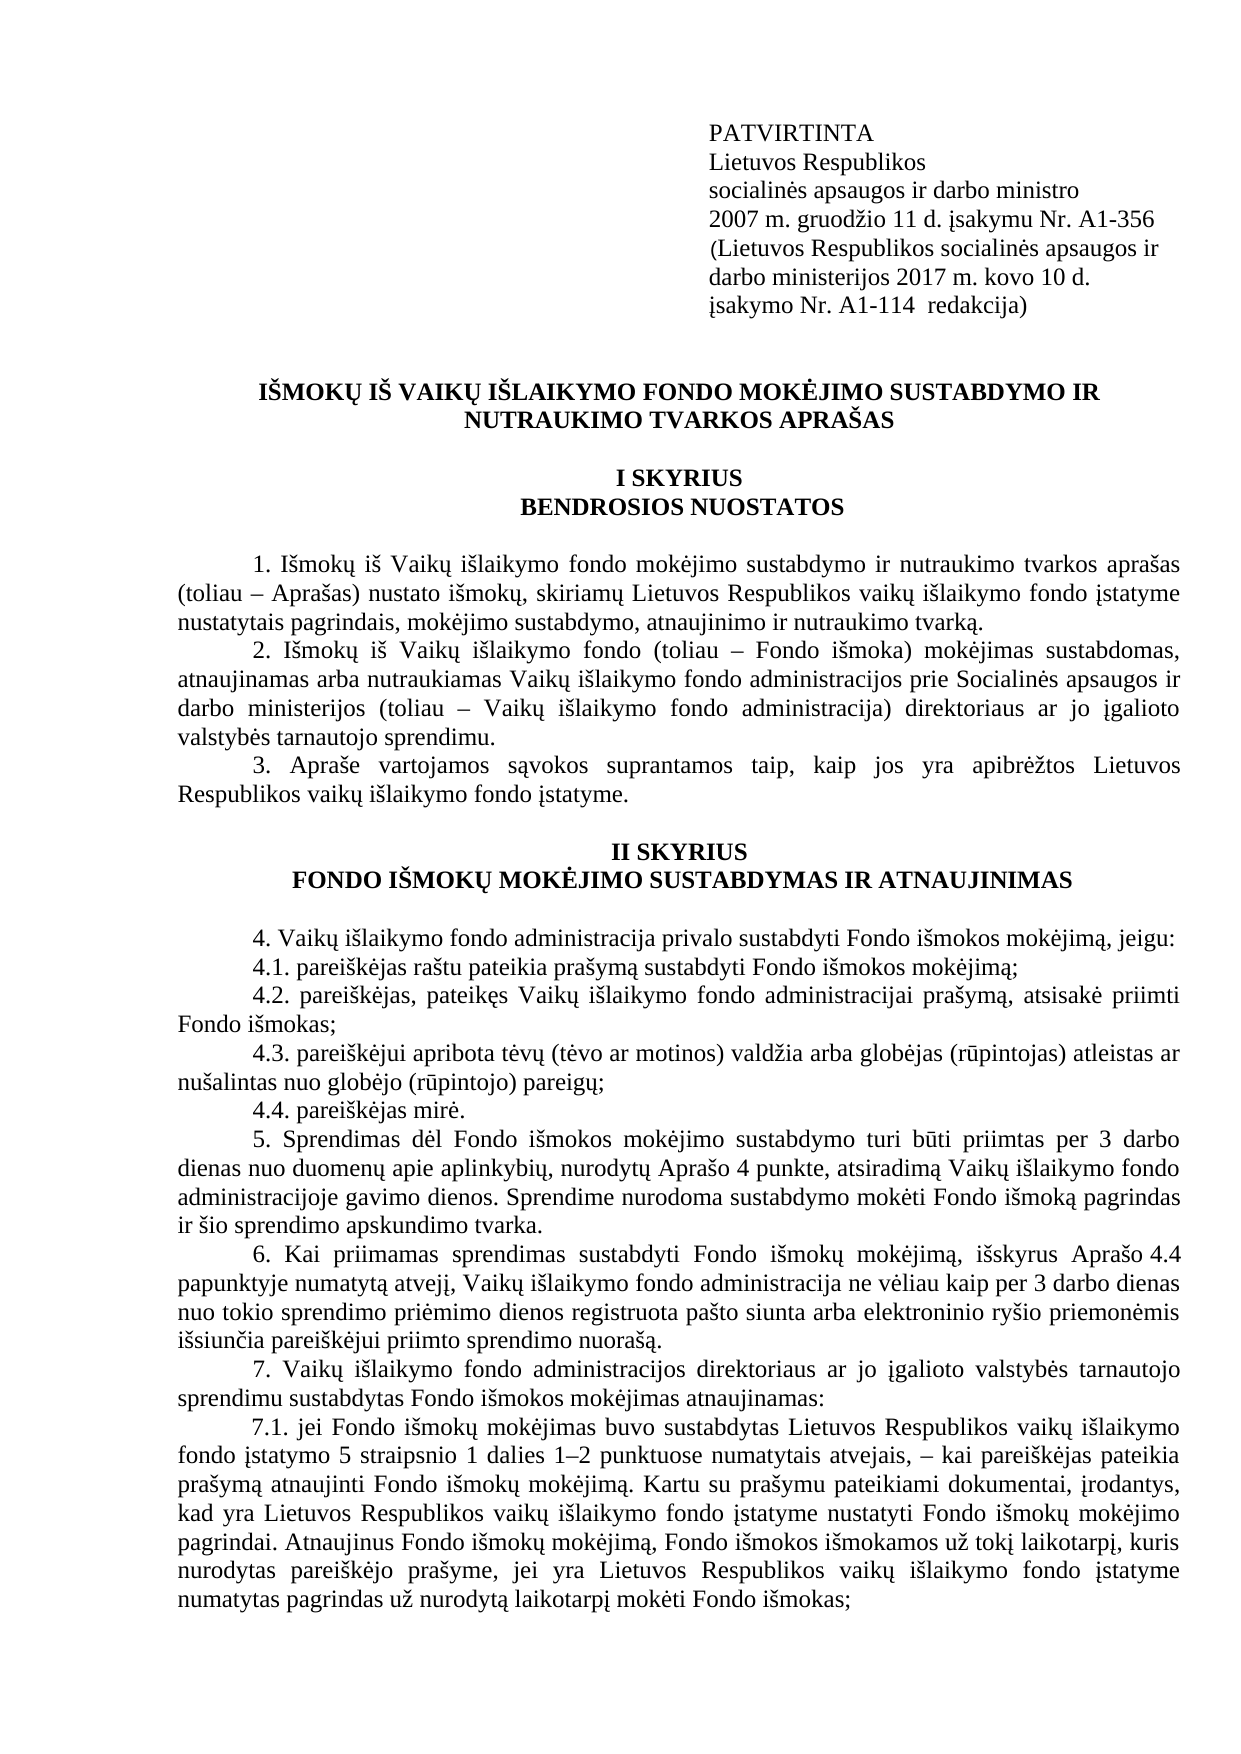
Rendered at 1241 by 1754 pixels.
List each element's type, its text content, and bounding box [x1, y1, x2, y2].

text (Lietuvos Respublikos socialinės apsaugos ir darbo ministerijos 2017 m. kovo 10 d. įsakymo Nr. A1-114 redakcija) [709, 233, 1181, 319]
text 7.1. jei Fondo išmokų mokėjimas buvo sustabdytas Lietuvos Respublikos vaikų išlaikymo fondo įstatymo 5 straipsnio 1 dalies 1–2 punktuose numatytais atvejais, – kai pareiškėjas pateikia prašymą atnaujinti Fondo išmokų mokėjimą. Kartu su prašymu pateikiami dokumentai, įrodantys, kad yra Lietuvos Respublikos vaikų išlaikymo fondo įstatyme nustatyti Fondo išmokų mokėjimo pagrindai. Atnaujinus Fondo išmokų mokėjimą, Fondo išmokos išmokamos už tokį laikotarpį, kuris nurodytas pareiškėjo prašyme, jei yra Lietuvos Respublikos vaikų išlaikymo fondo įstatyme numatytas pagrindas už nurodytą laikotarpį mokėti Fondo išmokas; [177, 1412, 1181, 1613]
text BENDROSIOS NUOSTATOS [177, 492, 1181, 521]
text 3. Apraše vartojamos sąvokos suprantamos taip, kaip jos yra apibrėžtos Lietuvos Respublikos vaikų išlaikymo fondo įstatyme. [177, 751, 1181, 808]
text 4. Vaikų išlaikymo fondo administracija privalo sustabdyti Fondo išmokos mokėjimą, jeigu: [177, 923, 1181, 952]
text I SKYRIUS [177, 463, 1181, 492]
text 1. Išmokų iš Vaikų išlaikymo fondo mokėjimo sustabdymo ir nutraukimo tvarkos aprašas (toliau – Aprašas) nustato išmokų, skiriamų Lietuvos Respublikos vaikų išlaikymo fondo įstatyme nustatytais pagrindais, mokėjimo sustabdymo, atnaujinimo ir nutraukimo tvarką. [177, 549, 1181, 636]
text 4.1. pareiškėjas raštu pateikia prašymą sustabdyti Fondo išmokos mokėjimą; [177, 952, 1181, 981]
text 4.4. pareiškėjas mirė. [177, 1096, 1181, 1124]
text 4.3. pareiškėjui apribota tėvų (tėvo ar motinos) valdžia arba globėjas (rūpintojas) atleistas ar nušalintas nuo globėjo (rūpintojo) pareigų; [177, 1038, 1181, 1096]
text 4.2. pareiškėjas, pateikęs Vaikų išlaikymo fondo administracijai prašymą, atsisakė priimti Fondo išmokas; [177, 981, 1181, 1038]
text 7. Vaikų išlaikymo fondo administracijos direktoriaus ar jo įgalioto valstybės tarnautojo sprendimu sustabdytas Fondo išmokos mokėjimas atnaujinamas: [177, 1354, 1181, 1412]
text PATVIRTINTA [709, 118, 1181, 147]
text 2007 m. gruodžio 11 d. įsakymu Nr. A1-356 [709, 204, 1181, 233]
text 5. Sprendimas dėl Fondo išmokos mokėjimo sustabdymo turi būti priimtas per 3 darbo dienas nuo duomenų apie aplinkybių, nurodytų Aprašo 4 punkte, atsiradimą Vaikų išlaikymo fondo administracijoje gavimo dienos. Sprendime nurodoma sustabdymo mokėti Fondo išmoką pagrindas ir šio sprendimo apskundimo tvarka. [177, 1124, 1181, 1239]
text 2. Išmokų iš Vaikų išlaikymo fondo (toliau – Fondo išmoka) mokėjimas sustabdomas, atnaujinamas arba nutraukiamas Vaikų išlaikymo fondo administracijos prie Socialinės apsaugos ir darbo ministerijos (toliau – Vaikų išlaikymo fondo administracija) direktoriaus ar jo įgalioto valstybės tarnautojo sprendimu. [177, 636, 1181, 751]
text II SKYRIUS [177, 837, 1181, 866]
text Lietuvos Respublikos [709, 147, 1181, 176]
text FONDO IŠMOKŲ MOKĖJIMO SUSTABDYMAS IR ATNAUJINIMAS [177, 866, 1181, 894]
text IŠMOKŲ IŠ VAIKŲ IŠLAIKYMO FONDO MOKĖJIMO SUSTABDYMO IR NUTRAUKIMO TVARKOS APRAŠAS [177, 377, 1181, 434]
text socialinės apsaugos ir darbo ministro [709, 176, 1181, 204]
text 6. Kai priimamas sprendimas sustabdyti Fondo išmokų mokėjimą, išskyrus Aprašo 4.4 papunktyje numatytą atvejį, Vaikų išlaikymo fondo administracija ne vėliau kaip per 3 darbo dienas nuo tokio sprendimo priėmimo dienos registruota pašto siunta arba elektroninio ryšio priemonėmis išsiunčia pareiškėjui priimto sprendimo nuorašą. [177, 1239, 1181, 1354]
